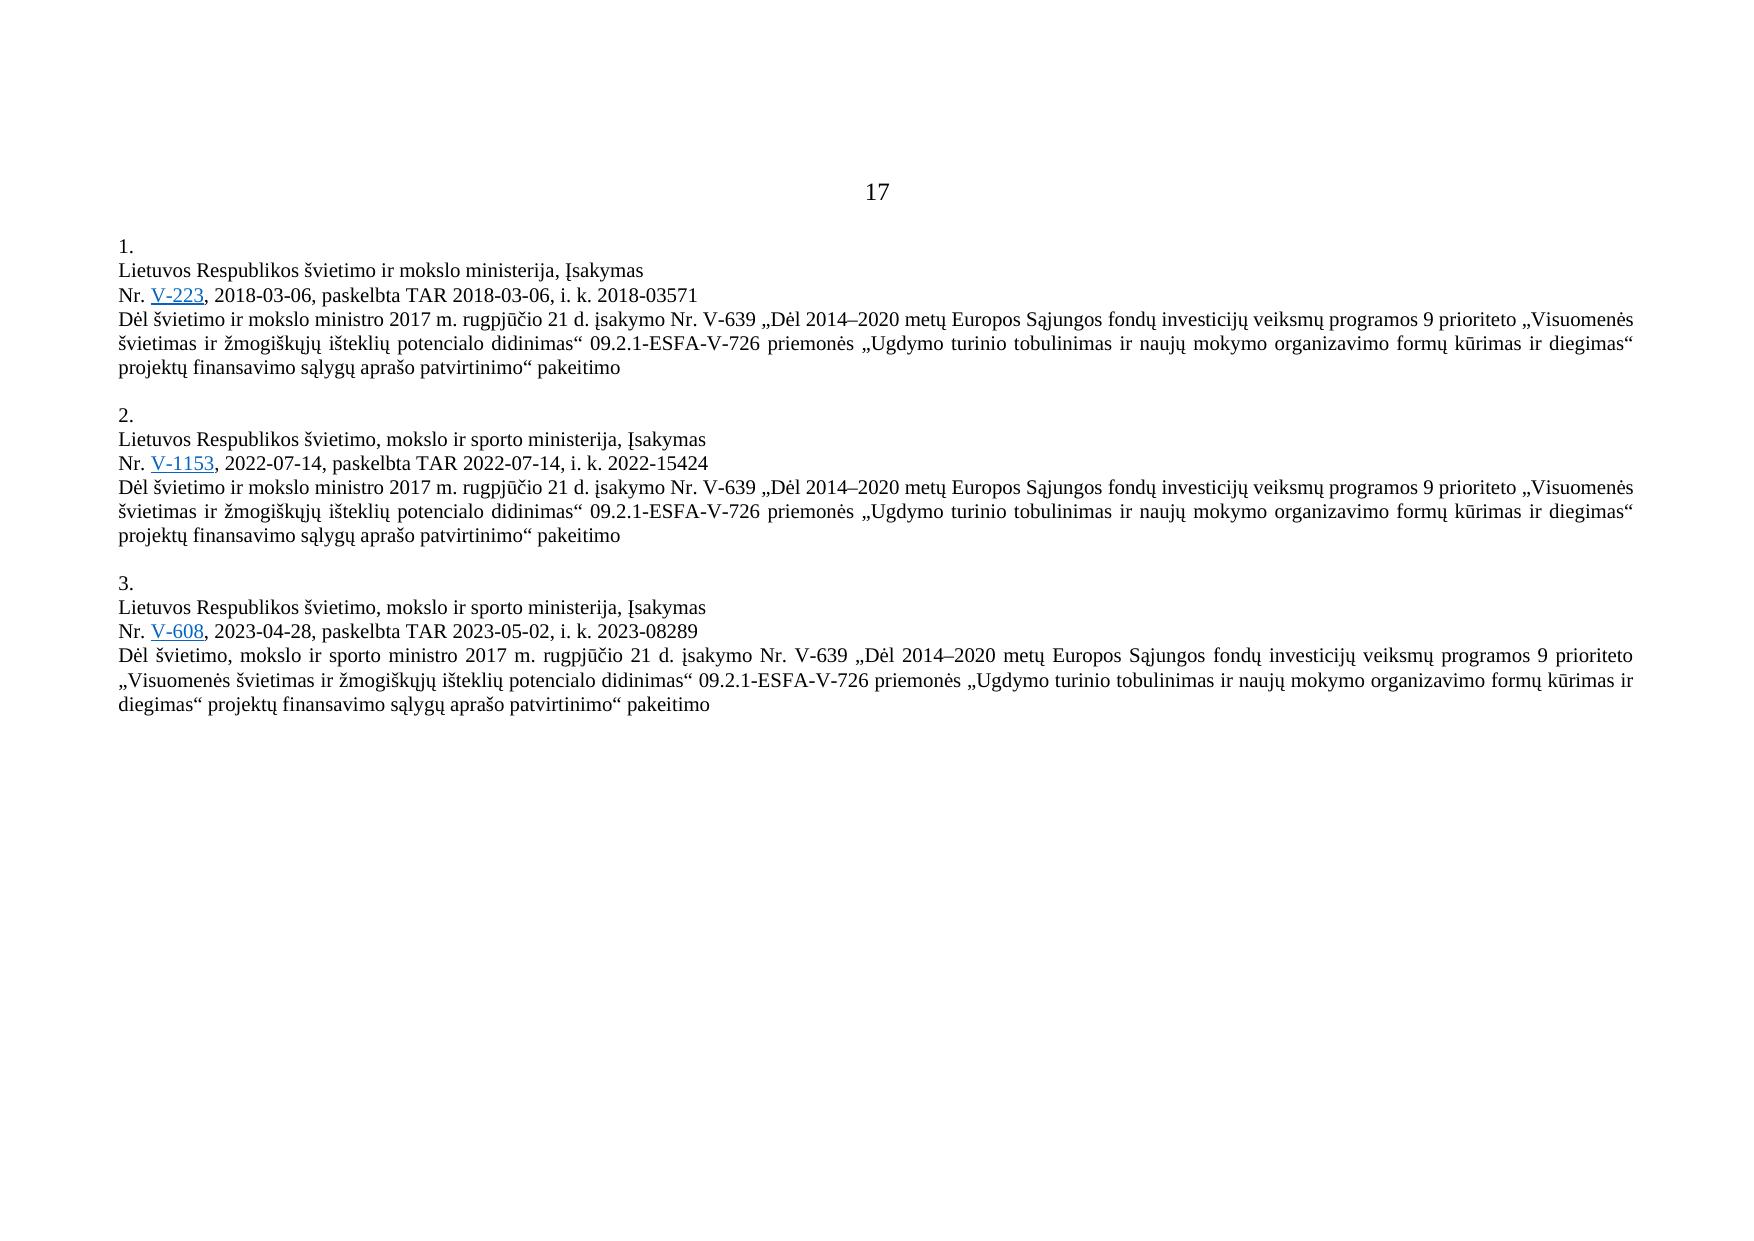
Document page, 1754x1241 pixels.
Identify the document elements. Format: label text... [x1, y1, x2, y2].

text Dėl švietimo ir mokslo ministro 2017 m. rugpjūčio 21 d. įsakymo Nr. V-639 „Dėl 2014–2020 metų Europos Sąjungos fondų investicijų veiksmų programos 9 prioriteto „Visuomenės švietimas ir žmogiškųjų išteklių potencialo didinimas“ 09.2.1-ESFA-V-726 priemonės „Ugdymo turinio tobulinimas ir naujų mokymo organizavimo formų kūrimas ir diegimas“ projektų finansavimo sąlygų aprašo patvirtinimo“ pakeitimo [118, 475, 1636, 547]
text Dėl švietimo ir mokslo ministro 2017 m. rugpjūčio 21 d. įsakymo Nr. V-639 „Dėl 2014–2020 metų Europos Sąjungos fondų investicijų veiksmų programos 9 prioriteto „Visuomenės švietimas ir žmogiškųjų išteklių potencialo didinimas“ 09.2.1-ESFA-V-726 priemonės „Ugdymo turinio tobulinimas ir naujų mokymo organizavimo formų kūrimas ir diegimas“ projektų finansavimo sąlygų aprašo patvirtinimo“ pakeitimo [118, 307, 1636, 379]
text Lietuvos Respublikos švietimo ir mokslo ministerija, Įsakymas [118, 258, 1636, 282]
text Dėl švietimo, mokslo ir sporto ministro 2017 m. rugpjūčio 21 d. įsakymo Nr. V-639 „Dėl 2014–2020 metų Europos Sąjungos fondų investicijų veiksmų programos 9 prioriteto „Visuomenės švietimas ir žmogiškųjų išteklių potencialo didinimas“ 09.2.1-ESFA-V-726 priemonės „Ugdymo turinio tobulinimas ir naujų mokymo organizavimo formų kūrimas ir diegimas“ projektų finansavimo sąlygų aprašo patvirtinimo“ pakeitimo [118, 643, 1636, 716]
text 1. [118, 234, 1636, 258]
text Nr. V-223, 2018-03-06, paskelbta TAR 2018-03-06, i. k. 2018-03571 [118, 282, 1636, 307]
text Lietuvos Respublikos švietimo, mokslo ir sporto ministerija, Įsakymas [118, 595, 1636, 619]
text Nr. V-1153, 2022-07-14, paskelbta TAR 2022-07-14, i. k. 2022-15424 [118, 451, 1636, 475]
text 3. [118, 571, 1636, 595]
text Nr. V-608, 2023-04-28, paskelbta TAR 2023-05-02, i. k. 2023-08289 [118, 619, 1636, 643]
text Lietuvos Respublikos švietimo, mokslo ir sporto ministerija, Įsakymas [118, 427, 1636, 451]
text 2. [118, 403, 1636, 427]
